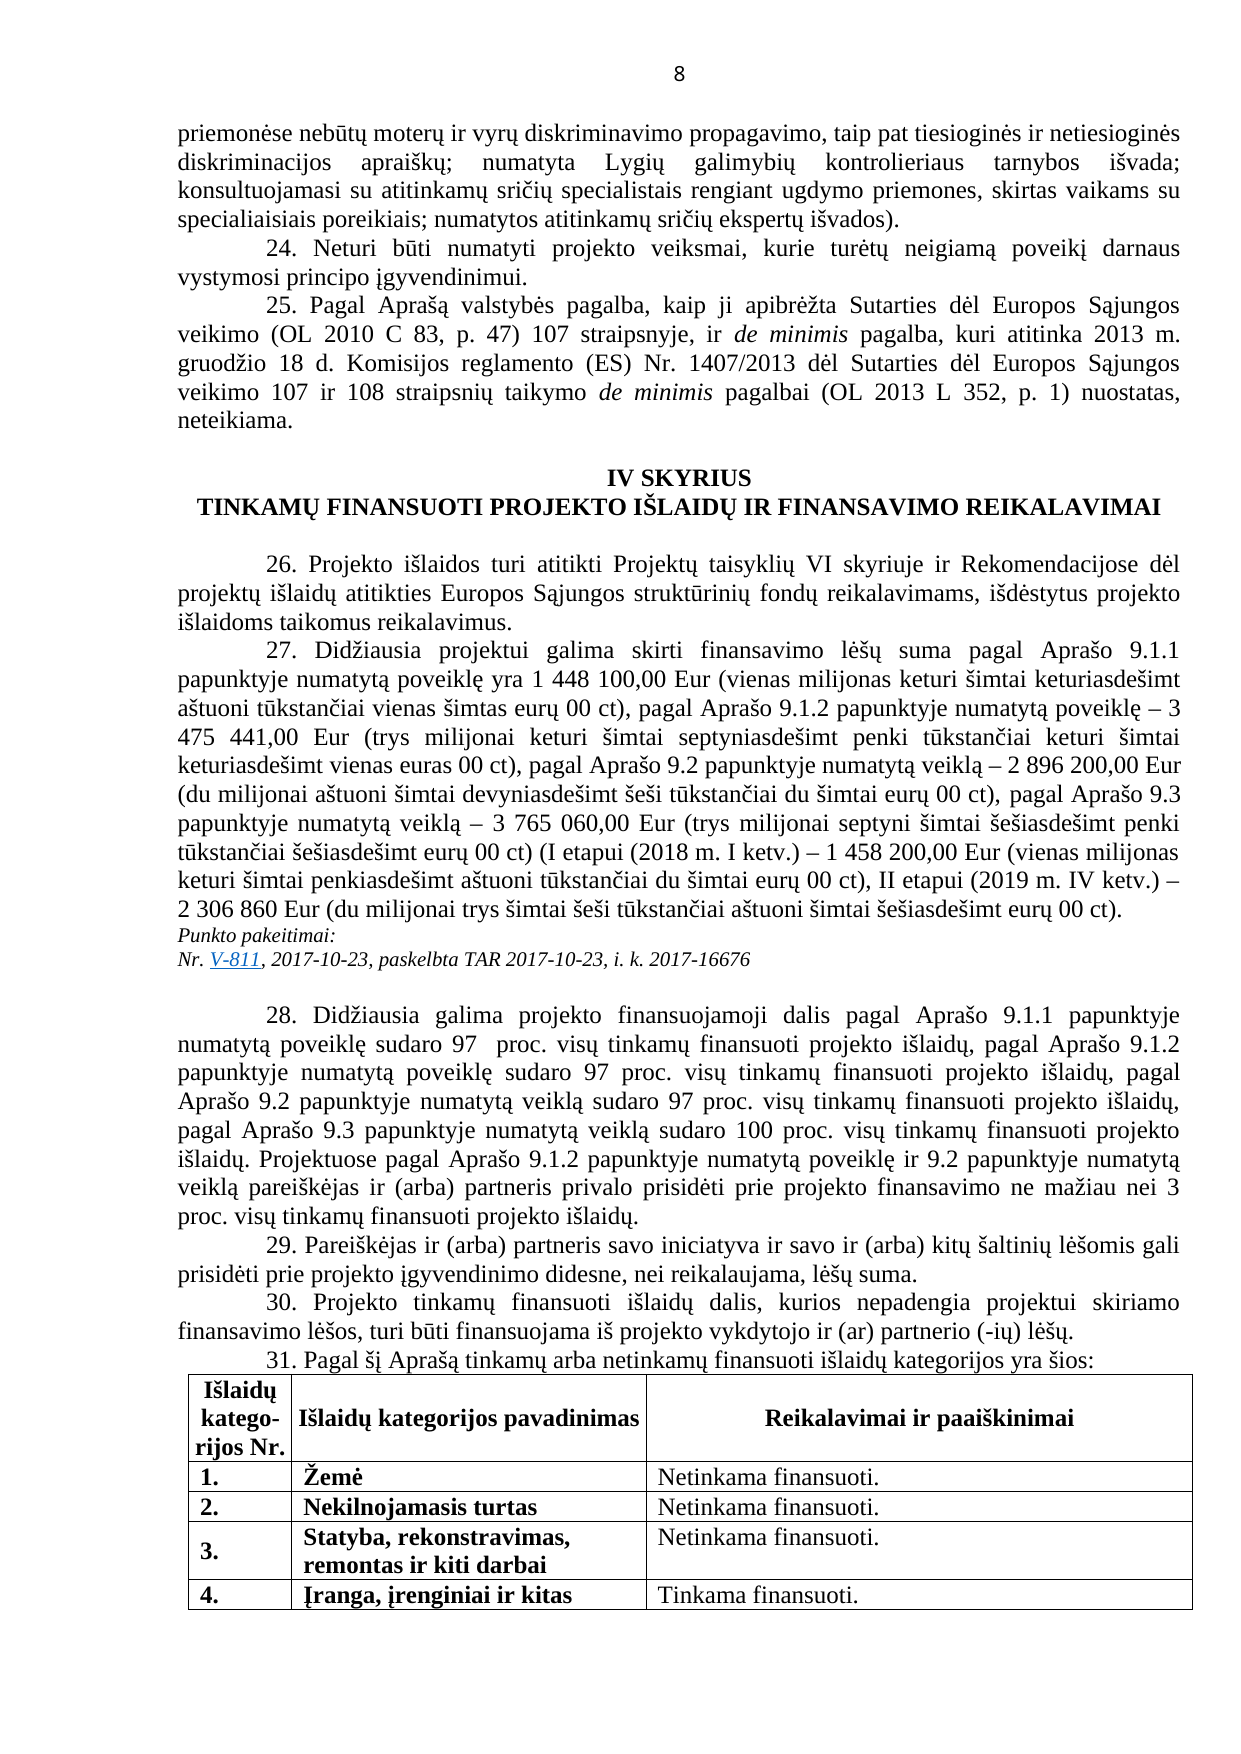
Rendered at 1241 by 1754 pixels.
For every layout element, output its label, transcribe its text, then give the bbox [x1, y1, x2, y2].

table_cell 2. [189, 1492, 291, 1521]
text 31. Pagal šį Aprašą tinkamų arba netinkamų finansuoti išlaidų kategorijos yra šios: [177, 1345, 1181, 1374]
table_cell 1. [189, 1462, 291, 1491]
table_cell Žemė [292, 1462, 646, 1491]
text 30. Projekto tinkamų finansuoti išlaidų dalis, kurios nepadengia projektui skiriamo finansavimo lėšos, turi būti finansuojama iš projekto vykdytojo ir (ar) partnerio (-ių) lėšų. [177, 1287, 1181, 1345]
text Nr. V-811, 2017-10-23, paskelbta TAR 2017-10-23, i. k. 2017-16676 [177, 947, 1181, 971]
table_header Išlaidų kategorijos pavadinimas [292, 1375, 646, 1461]
table_cell Tinkama finansuoti. [647, 1580, 1192, 1609]
table_cell Nekilnojamasis turtas [292, 1492, 646, 1521]
table_header Išlaidų katego-rijos Nr. [189, 1375, 291, 1461]
text 29. Pareiškėjas ir (arba) partneris savo iniciatyva ir savo ir (arba) kitų šaltinių lėšomis gali prisidėti prie projekto įgyvendinimo didesne, nei reikalaujama, lėšų suma. [177, 1230, 1181, 1287]
table_header Reikalavimai ir paaiškinimai [647, 1375, 1192, 1461]
table_cell Netinkama finansuoti. [647, 1522, 1192, 1579]
table_cell Netinkama finansuoti. [647, 1492, 1192, 1521]
table_cell 4. [189, 1580, 291, 1609]
text 28. Didžiausia galima projekto finansuojamoji dalis pagal Aprašo 9.1.1 papunktyje numatytą poveiklę sudaro 97 proc. visų tinkamų finansuoti projekto išlaidų, pagal Aprašo 9.1.2 papunktyje numatytą poveiklę sudaro 97 proc. visų tinkamų finansuoti projekto išlaidų, pagal Aprašo 9.2 papunktyje numatytą veiklą sudaro 97 proc. visų tinkamų finansuoti projekto išlaidų, pagal Aprašo 9.3 papunktyje numatytą veiklą sudaro 100 proc. visų tinkamų finansuoti projekto išlaidų. Projektuose pagal Aprašo 9.1.2 papunktyje numatytą poveiklę ir 9.2 papunktyje numatytą veiklą pareiškėjas ir (arba) partneris privalo prisidėti prie projekto finansavimo ne mažiau nei 3 proc. visų tinkamų finansuoti projekto išlaidų. [177, 1000, 1181, 1230]
table_cell Statyba, rekonstravimas, remontas ir kiti darbai [292, 1522, 646, 1579]
text 27. Didžiausia projektui galima skirti finansavimo lėšų suma pagal Aprašo 9.1.1 papunktyje numatytą poveiklę yra 1 448 100,00 Eur (vienas milijonas keturi šimtai keturiasdešimt aštuoni tūkstančiai vienas šimtas eurų 00 ct), pagal Aprašo 9.1.2 papunktyje numatytą poveiklę – 3 475 441,00 Eur (trys milijonai keturi šimtai septyniasdešimt penki tūkstančiai keturi šimtai keturiasdešimt vienas euras 00 ct), pagal Aprašo 9.2 papunktyje numatytą veiklą – 2 896 200,00 Eur (du milijonai aštuoni šimtai devyniasdešimt šeši tūkstančiai du šimtai eurų 00 ct), pagal Aprašo 9.3 papunktyje numatytą veiklą – 3 765 060,00 Eur (trys milijonai septyni šimtai šešiasdešimt penki tūkstančiai šešiasdešimt eurų 00 ct) (I etapui (2018 m. I ketv.) – 1 458 200,00 Eur (vienas milijonas keturi šimtai penkiasdešimt aštuoni tūkstančiai du šimtai eurų 00 ct), II etapui (2019 m. IV ketv.) – 2 306 860 Eur (du milijonai trys šimtai šeši tūkstančiai aštuoni šimtai šešiasdešimt eurų 00 ct). [177, 636, 1181, 923]
text priemonėse nebūtų moterų ir vyrų diskriminavimo propagavimo, taip pat tiesioginės ir netiesioginės diskriminacijos apraiškų; numatyta Lygių galimybių kontrolieriaus tarnybos išvada; konsultuojamasi su atitinkamų sričių specialistais rengiant ugdymo priemones, skirtas vaikams su specialiaisiais poreikiais; numatytos atitinkamų sričių ekspertų išvados). [177, 118, 1181, 233]
table_cell Įranga, įrenginiai ir kitas [292, 1580, 646, 1609]
text 25. Pagal Aprašą valstybės pagalba, kaip ji apibrėžta Sutarties dėl Europos Sąjungos veikimo (OL 2010 C 83, p. 47) 107 straipsnyje, ir de minimis pagalba, kuri atitinka 2013 m. gruodžio 18 d. Komisijos reglamento (ES) Nr. 1407/2013 dėl Sutarties dėl Europos Sąjungos veikimo 107 ir 108 straipsnių taikymo de minimis pagalbai (OL 2013 L 352, p. 1) nuostatas, neteikiama. [177, 291, 1181, 434]
text 26. Projekto išlaidos turi atitikti Projektų taisyklių VI skyriuje ir Rekomendacijose dėl projektų išlaidų atitikties Europos Sąjungos struktūrinių fondų reikalavimams, išdėstytus projekto išlaidoms taikomus reikalavimus. [177, 549, 1181, 636]
text TINKAMŲ FINANSUOTI PROJEKTO IŠLAIDŲ IR FINANSAVIMO REIKALAVIMAI [177, 492, 1181, 521]
text IV SKYRIUS [177, 463, 1181, 492]
table_cell Netinkama finansuoti. [647, 1462, 1192, 1491]
text 24. Neturi būti numatyti projekto veiksmai, kurie turėtų neigiamą poveikį darnaus vystymosi principo įgyvendinimui. [177, 233, 1181, 291]
table_cell 3. [189, 1522, 291, 1579]
text Punkto pakeitimai: [177, 923, 1181, 947]
